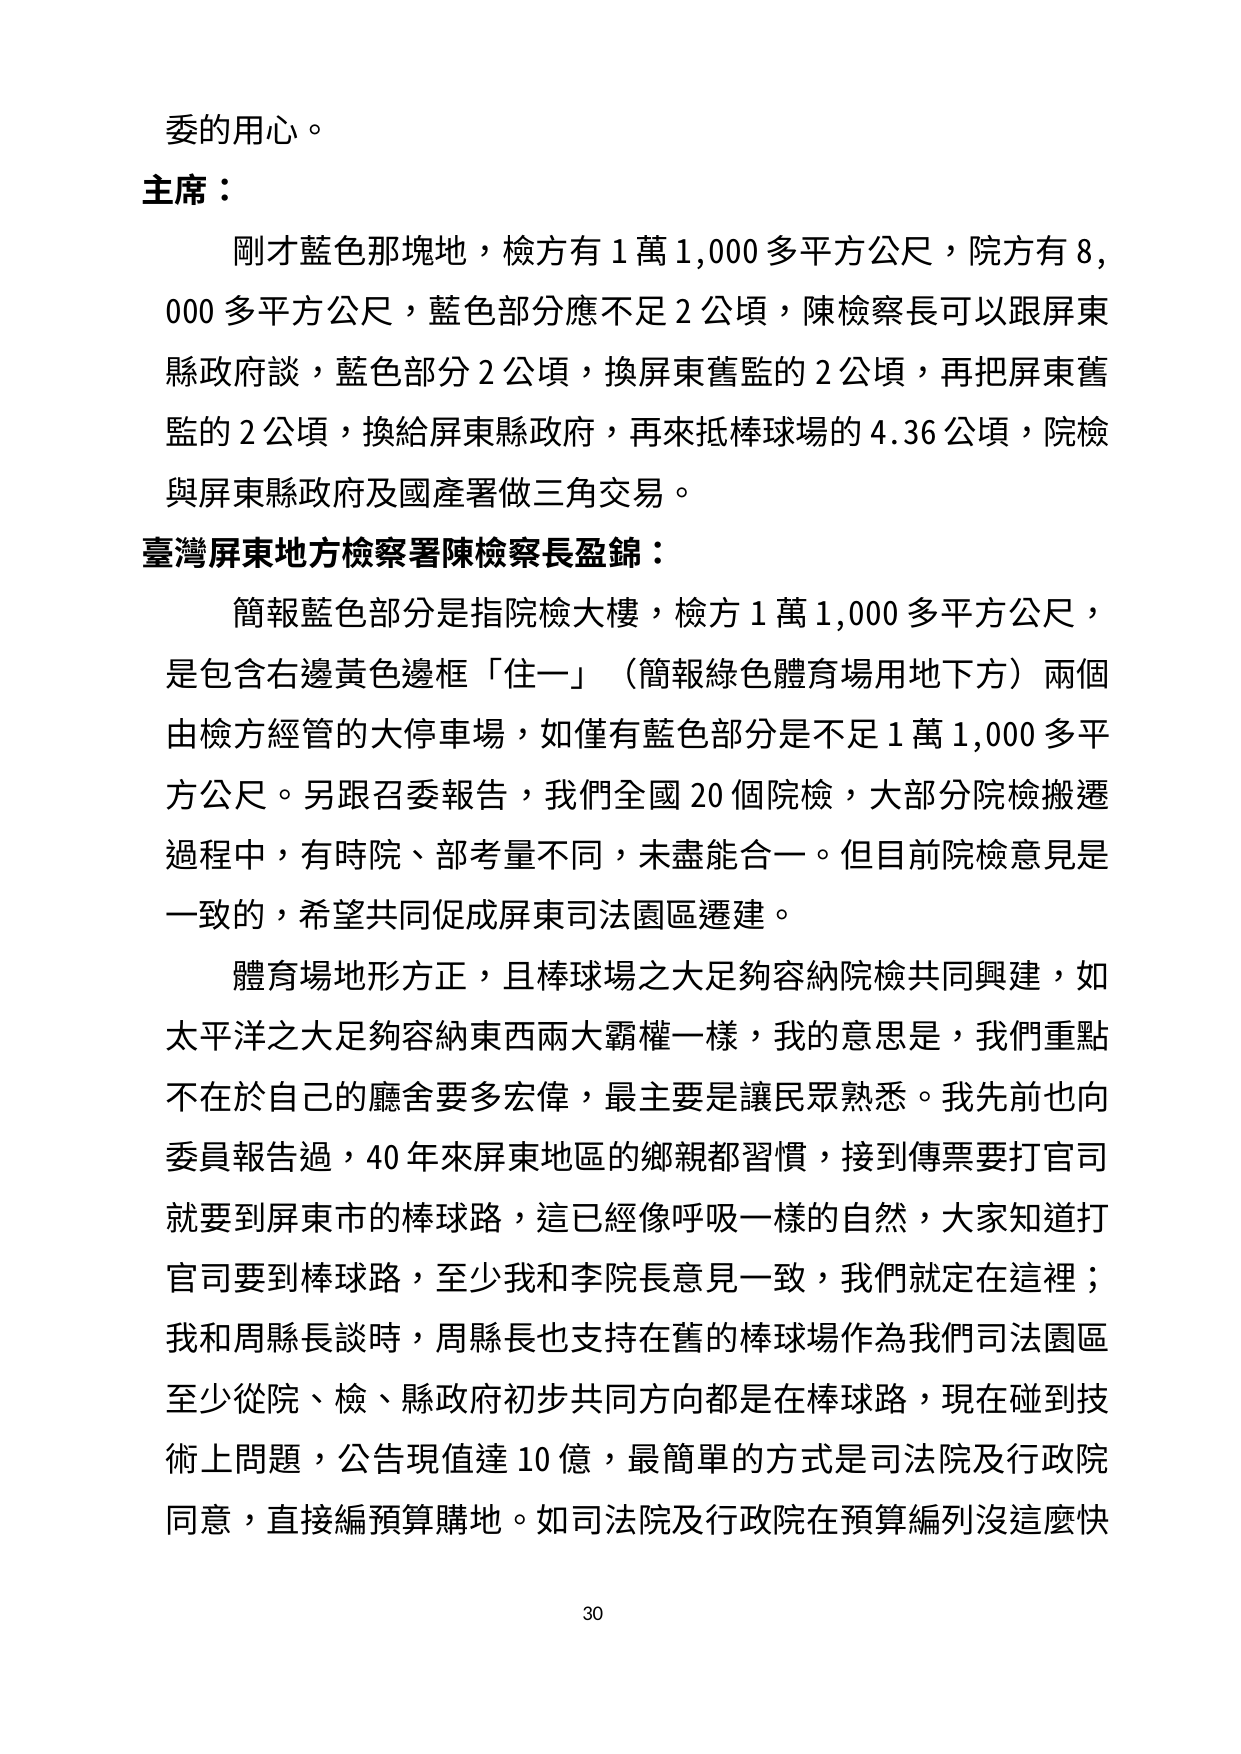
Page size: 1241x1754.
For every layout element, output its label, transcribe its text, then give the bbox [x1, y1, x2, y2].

text 簡報藍色部分是指院檢大樓，檢方1萬1,000多平方公尺，是包含右邊黃色邊框「住一」（簡報綠色體育場用地下方）兩個由檢方經管的大停車場，如僅有藍色部分是不足1萬1,000多平方公尺。另跟召委報告，我們全國20個院檢，大部分院檢搬遷過程中，有時院、部考量不同，未盡能合一。但目前院檢意見是一致的，希望共同促成屏東司法園區遷建。 [165, 577, 1110, 940]
text 主席： [141, 154, 1110, 215]
text 體育場地形方正，且棒球場之大足夠容納院檢共同興建，如太平洋之大足夠容納東西兩大霸權一樣，我的意思是，我們重點不在於自己的廳舍要多宏偉，最主要是讓民眾熟悉。我先前也向委員報告過，40年來屏東地區的鄉親都習慣，接到傳票要打官司就要到屏東市的棒球路，這已經像呼吸一樣的自然，大家知道打官司要到棒球路，至少我和李院長意見一致，我們就定在這裡；我和周縣長談時，周縣長也支持在舊的棒球場作為我們司法園區，至少從院、檢、縣政府初步共同方向都是在棒球路，現在碰到技術上問題，公告現值達10億，最簡單的方式是司法院及行政院同意，直接編預算購地。如司法院及行政院在預算編列沒這麼快、這麼充裕的話，採以地易地方式就有一些細節問題，國有財產交換有一些法規要遵守，從公告現值而言，現在檢方及法務部經管的土地限制稍微比司法院多了點，如把分署一併納進來，部裡面和行政院一定會有一些底限跟堅持，屆時也請司法院互相配合，共同促成，不佔彼此便宜。其實我很佩服召委發展屏東市區理念，我們把屏東市區定案下來後，細節大概就快很多，希望委員多給我們支持。 [165, 940, 1110, 1544]
text 委的用心。 [165, 94, 1110, 154]
text 剛才藍色那塊地，檢方有1萬1,000多平方公尺，院方有8,000多平方公尺，藍色部分應不足2公頃，陳檢察長可以跟屏東縣政府談，藍色部分2公頃，換屏東舊監的2公頃，再把屏東舊監的2公頃，換給屏東縣政府，再來抵棒球場的4.36公頃，院檢與屏東縣政府及國產署做三角交易。 [165, 215, 1110, 517]
text 臺灣屏東地方檢察署陳檢察長盈錦： [141, 517, 1110, 577]
